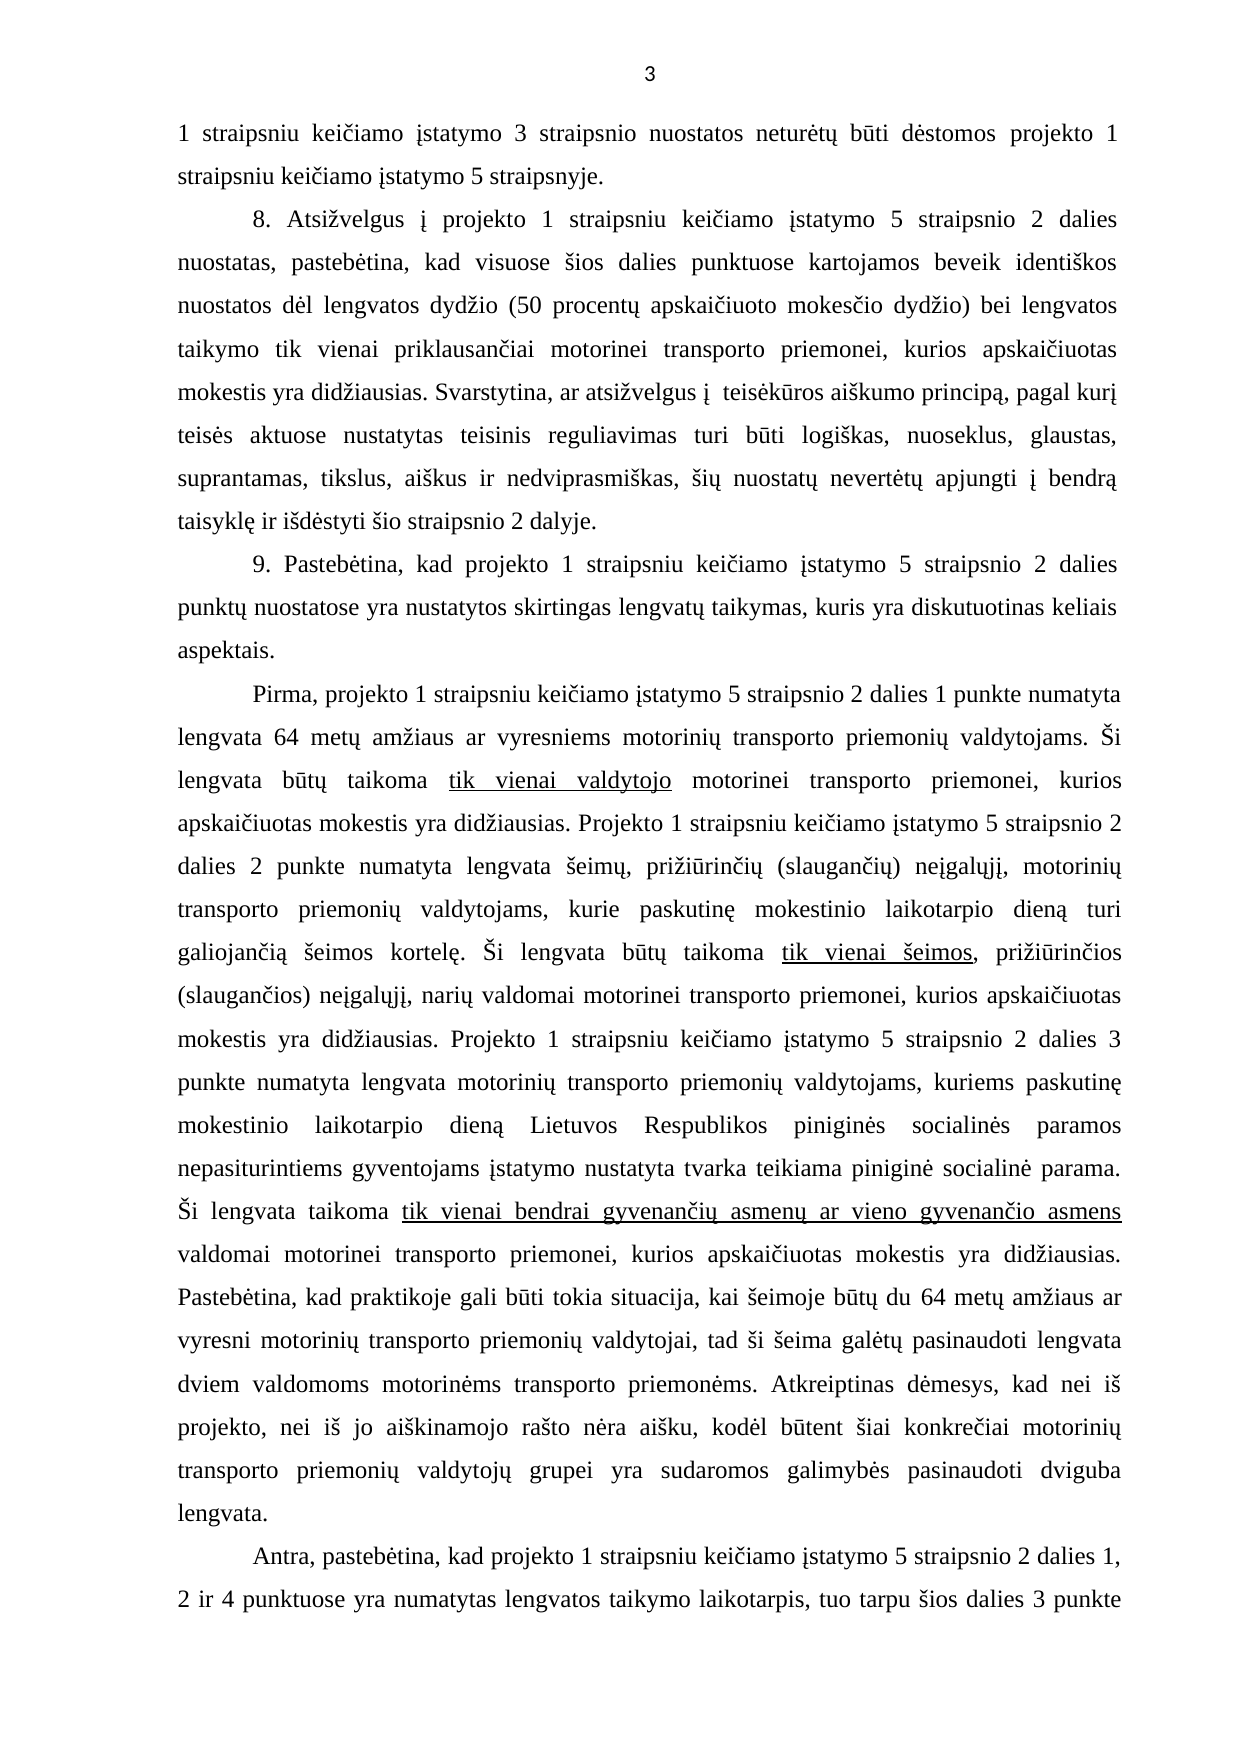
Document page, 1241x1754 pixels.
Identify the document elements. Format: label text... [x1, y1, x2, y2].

text 9. Pastebėtina, kad projekto 1 straipsniu keičiamo įstatymo 5 straipsnio 2 dalies punktų nuostatose yra nustatytos skirtingas lengvatų taikymas, kuris yra diskutuotinas keliais aspektais. [177, 549, 1118, 664]
text Antra, pastebėtina, kad projekto 1 straipsniu keičiamo įstatymo 5 straipsnio 2 dalies 1, 2 ir 4 punktuose yra numatytas lengvatos taikymo laikotarpis, tuo tarpu šios dalies 3 punkte [177, 1541, 1122, 1613]
text 8. Atsižvelgus į projekto 1 straipsniu keičiamo įstatymo 5 straipsnio 2 dalies nuostatas, pastebėtina, kad visuose šios dalies punktuose kartojamos beveik identiškos nuostatos dėl lengvatos dydžio (50 procentų apskaičiuoto mokesčio dydžio) bei lengvatos taikymo tik vienai priklausančiai motorinei transporto priemonei, kurios apskaičiuotas mokestis yra didžiausias. Svarstytina, ar atsižvelgus į teisėkūros aiškumo principą, pagal kurį teisės aktuose nustatytas teisinis reguliavimas turi būti logiškas, nuoseklus, glaustas, suprantamas, tikslus, aiškus ir nedviprasmiškas, šių nuostatų nevertėtų apjungti į bendrą taisyklę ir išdėstyti šio straipsnio 2 dalyje. [177, 204, 1118, 535]
text 1 straipsniu keičiamo įstatymo 3 straipsnio nuostatos neturėtų būti dėstomos projekto 1 straipsniu keičiamo įstatymo 5 straipsnyje. [177, 118, 1118, 190]
text Pirma, projekto 1 straipsniu keičiamo įstatymo 5 straipsnio 2 dalies 1 punkte numatyta lengvata 64 metų amžiaus ar vyresniems motorinių transporto priemonių valdytojams. Ši lengvata būtų taikoma tik vienai valdytojo motorinei transporto priemonei, kurios apskaičiuotas mokestis yra didžiausias. Projekto 1 straipsniu keičiamo įstatymo 5 straipsnio 2 dalies 2 punkte numatyta lengvata šeimų, prižiūrinčių (slaugančių) neįgalųjį, motorinių transporto priemonių valdytojams, kurie paskutinę mokestinio laikotarpio dieną turi galiojančią šeimos kortelę. Ši lengvata būtų taikoma tik vienai šeimos, prižiūrinčios (slaugančios) neįgalųjį, narių valdomai motorinei transporto priemonei, kurios apskaičiuotas mokestis yra didžiausias. Projekto 1 straipsniu keičiamo įstatymo 5 straipsnio 2 dalies 3 punkte numatyta lengvata motorinių transporto priemonių valdytojams, kuriems paskutinę mokestinio laikotarpio dieną Lietuvos Respublikos piniginės socialinės paramos nepasiturintiems gyventojams įstatymo nustatyta tvarka teikiama piniginė socialinė parama. Ši lengvata taikoma tik vienai bendrai gyvenančių asmenų ar vieno gyvenančio asmens valdomai motorinei transporto priemonei, kurios apskaičiuotas mokestis yra didžiausias. Pastebėtina, kad praktikoje gali būti tokia situacija, kai šeimoje būtų du 64 metų amžiaus ar vyresni motorinių transporto priemonių valdytojai, tad ši šeima galėtų pasinaudoti lengvata dviem valdomoms motorinėms transporto priemonėms. Atkreiptinas dėmesys, kad nei iš projekto, nei iš jo aiškinamojo rašto nėra aišku, kodėl būtent šiai konkrečiai motorinių transporto priemonių valdytojų grupei yra sudaromos galimybės pasinaudoti dviguba lengvata. [177, 679, 1122, 1527]
